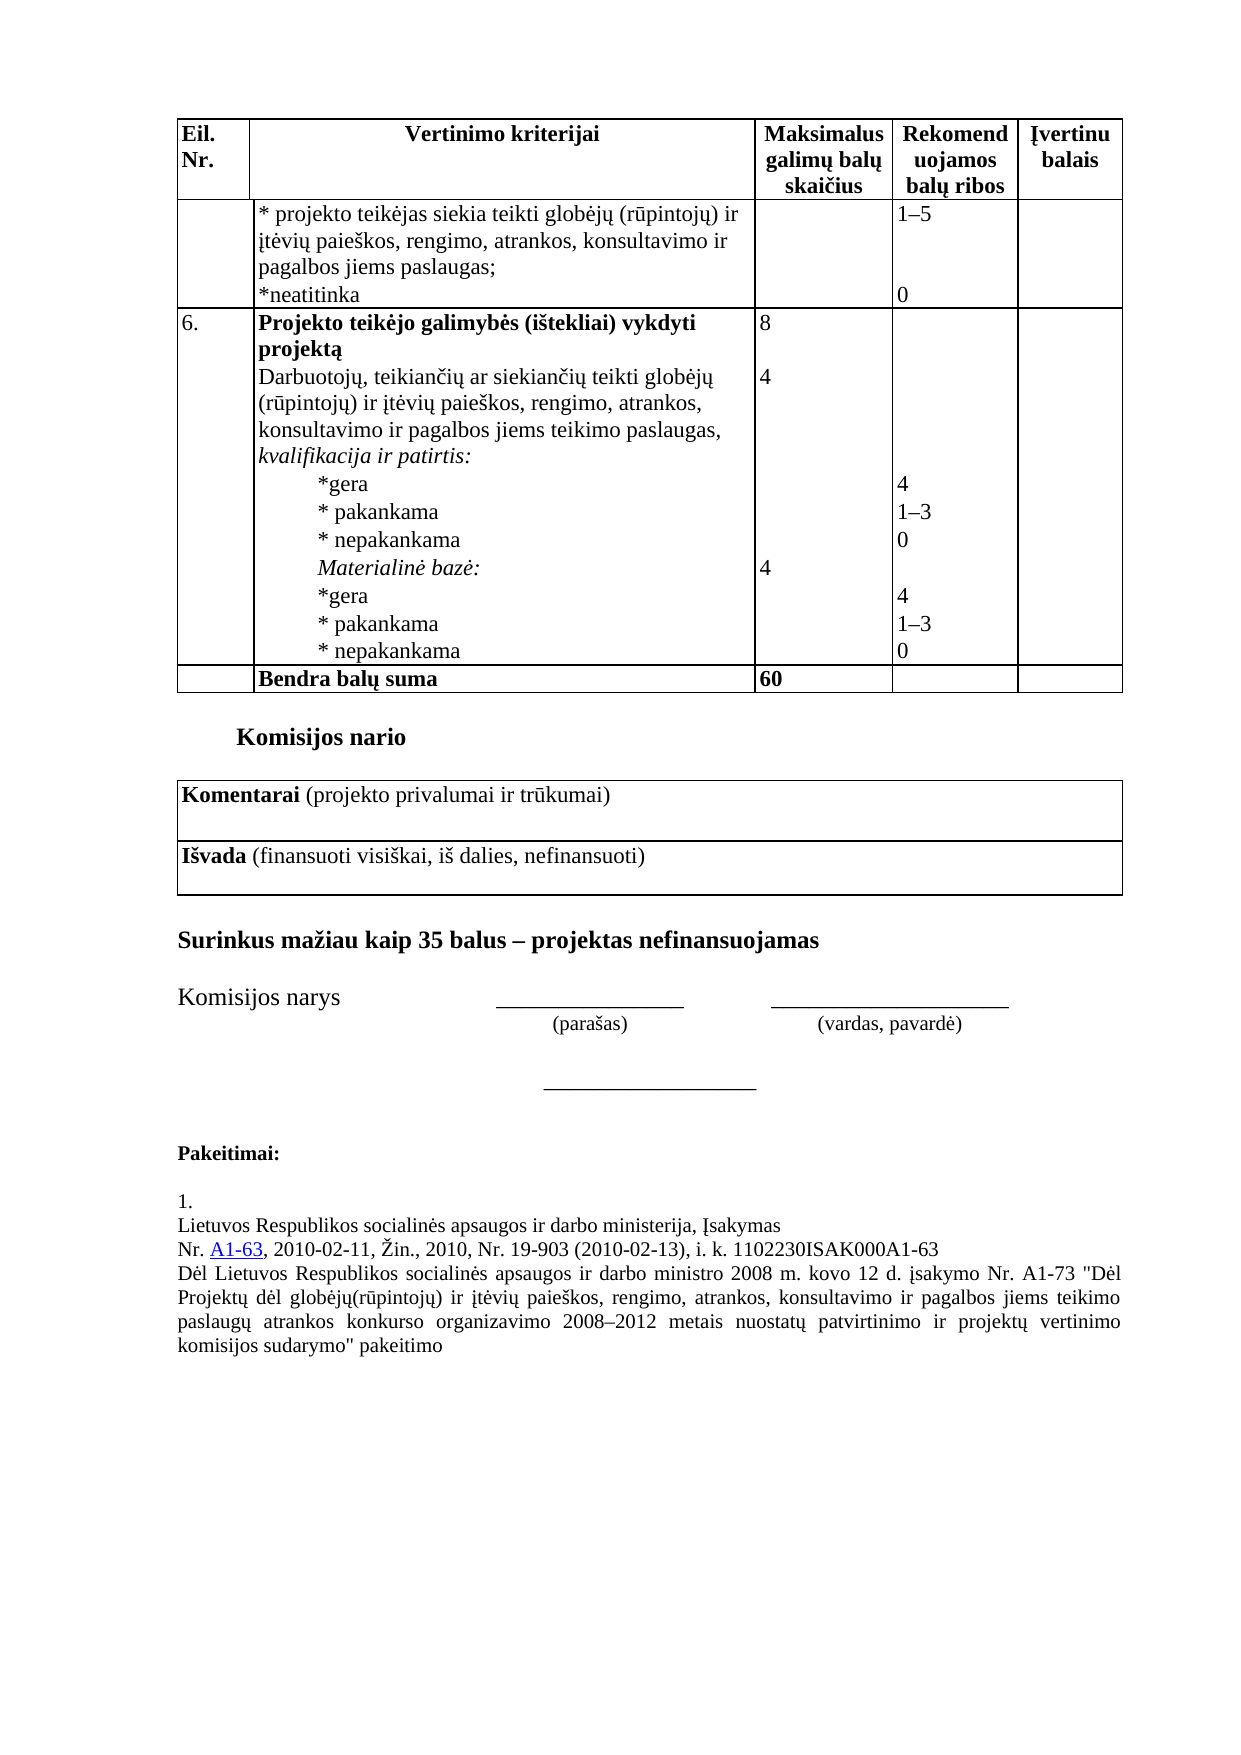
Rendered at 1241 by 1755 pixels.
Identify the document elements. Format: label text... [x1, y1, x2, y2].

table_header Vertinimo kriterijai [250, 120, 754, 199]
table_cell 4 [756, 362, 892, 468]
table_cell [893, 362, 1017, 468]
table_cell * nepakankama [255, 636, 754, 664]
table_cell 1–5 [893, 200, 1017, 279]
table_cell [756, 580, 892, 608]
table_cell * nepakankama [255, 524, 754, 552]
table_cell *gera [255, 580, 754, 608]
table_header Eil. Nr. [178, 120, 249, 199]
text Surinkus mažiau kaip 35 balus – projektas nefinansuojamas [177, 925, 1122, 953]
table_cell Materialinė bazė: [255, 552, 754, 580]
table_cell 1–3 [893, 608, 1017, 636]
text Pakeitimai: [177, 1141, 1122, 1165]
table_cell 0 [893, 636, 1017, 664]
text Komisijos nario [177, 722, 1122, 751]
table_cell * pakankama [255, 608, 754, 636]
table_cell [756, 496, 892, 524]
table_cell 8 [756, 309, 892, 362]
text Dėl Lietuvos Respublikos socialinės apsaugos ir darbo ministro 2008 m. kovo 12 d. įsakymo Nr. A1-73 "Dėl Projektų dėl globėjų(rūpintojų) ir įtėvių paieškos, rengimo, atrankos, konsultavimo ir pagalbos jiems teikimo paslaugų atrankos konkurso organizavimo 2008–2012 metais nuostatų patvirtinimo ir projektų vertinimo komisijos sudarymo" pakeitimo [177, 1261, 1122, 1357]
text (parašas) (vardas, pavardė) [177, 1011, 1122, 1035]
table_cell [178, 200, 253, 307]
table_cell [1118, 666, 1122, 692]
table_cell 4 [893, 469, 1017, 496]
table_cell [756, 469, 892, 496]
text Lietuvos Respublikos socialinės apsaugos ir darbo ministerija, Įsakymas [177, 1213, 1122, 1237]
table_cell [893, 552, 1017, 580]
text _________________ [177, 1064, 1122, 1092]
table_cell [756, 524, 892, 552]
text Komisijos narys _______________ ___________________ [177, 982, 1122, 1011]
table_header Komentarai (projekto privalumai ir trūkumai) [178, 781, 1122, 840]
table_cell *neatitinka [255, 279, 754, 307]
table_cell 4 [756, 552, 892, 580]
table_cell 6. [178, 309, 253, 664]
table_cell 4 [893, 580, 1017, 608]
table_cell * pakankama [255, 496, 754, 524]
table_cell [1019, 309, 1122, 664]
table_cell 1–3 [893, 496, 1017, 524]
table_cell 0 [893, 524, 1017, 552]
table_cell *gera [255, 469, 754, 496]
table_cell [893, 309, 1017, 362]
text Nr. A1-63, 2010-02-11, Žin., 2010, Nr. 19-903 (2010-02-13), i. k. 1102230ISAK000A1-63 [177, 1237, 1122, 1261]
text 1. [177, 1189, 1122, 1213]
table_cell [1019, 200, 1122, 307]
table_header Įvertinu balais [1019, 120, 1122, 199]
table_cell 0 [893, 279, 1017, 307]
table_cell [756, 608, 892, 636]
table_cell 60 [888, 666, 892, 692]
table_cell Darbuotojų, teikiančių ar siekiančių teikti globėjų (rūpintojų) ir įtėvių paieškos, rengimo, atrankos, konsultavimo ir pagalbos jiems teikimo paslaugas, kvalifikacija ir patirtis: [255, 362, 754, 468]
table_cell [756, 200, 892, 307]
table_cell [893, 666, 897, 692]
table_cell [756, 636, 892, 664]
